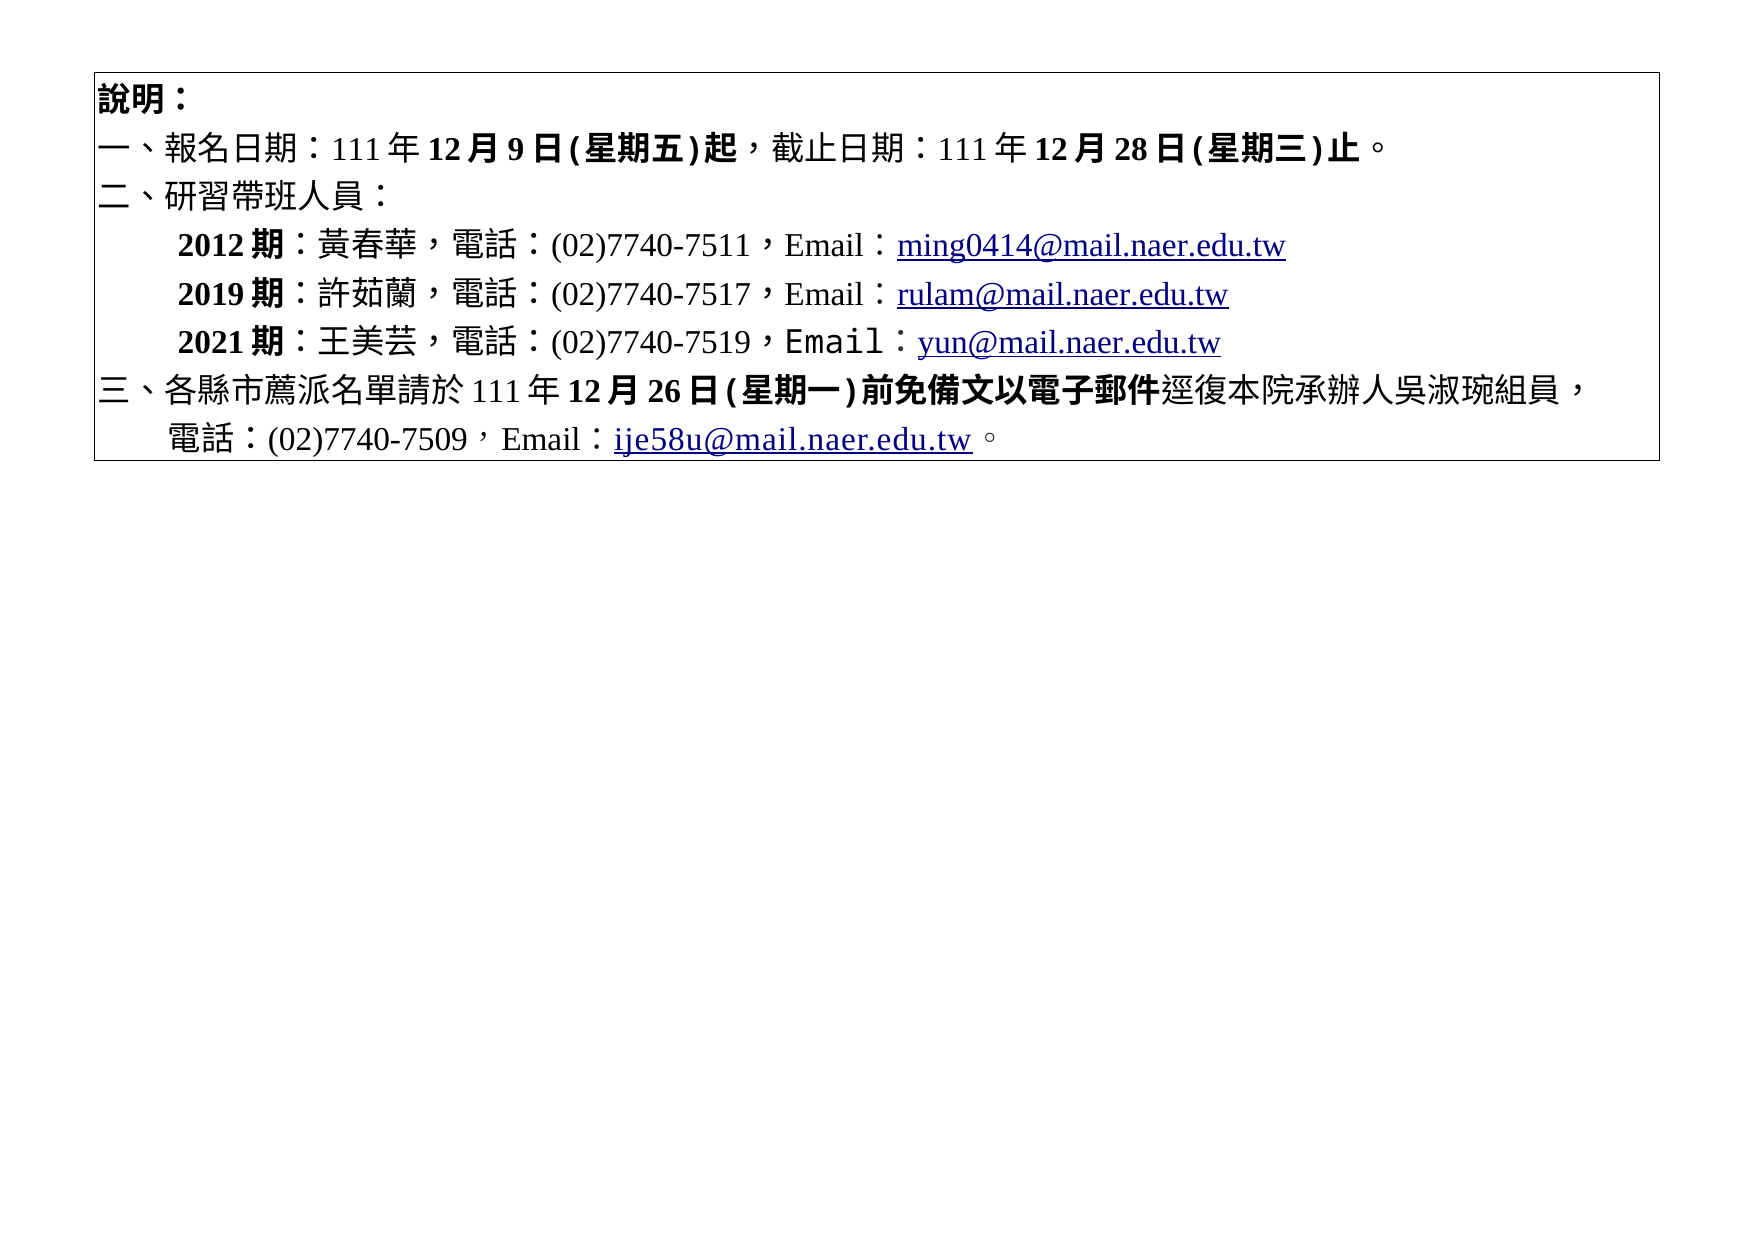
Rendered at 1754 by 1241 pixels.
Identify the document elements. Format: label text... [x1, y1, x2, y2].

table_cell 說明： 一、報名日期：111年12月9日(星期五)起，截止日期：111年12月28日(星期三)止。 二、研習帶班人員： 2012期：黃春華，電話：(02)7740-7511，Email：ming0414@mail.naer.edu.tw 2019期：許茹蘭，電話：(02)7740-7517，Email：rulam@mail.naer.edu.tw 2021期：王美芸，電話：(02)7740-7519，Email：yun@mail.naer.edu.tw 三、各縣市薦派名單請於111年12月26日(星期一)前免備文以電子郵件逕復本院承辦人吳淑琬組員， 電話：(02)7740-7509，Email：ije58u@mail.naer.edu.tw。 [95, 73, 1659, 460]
